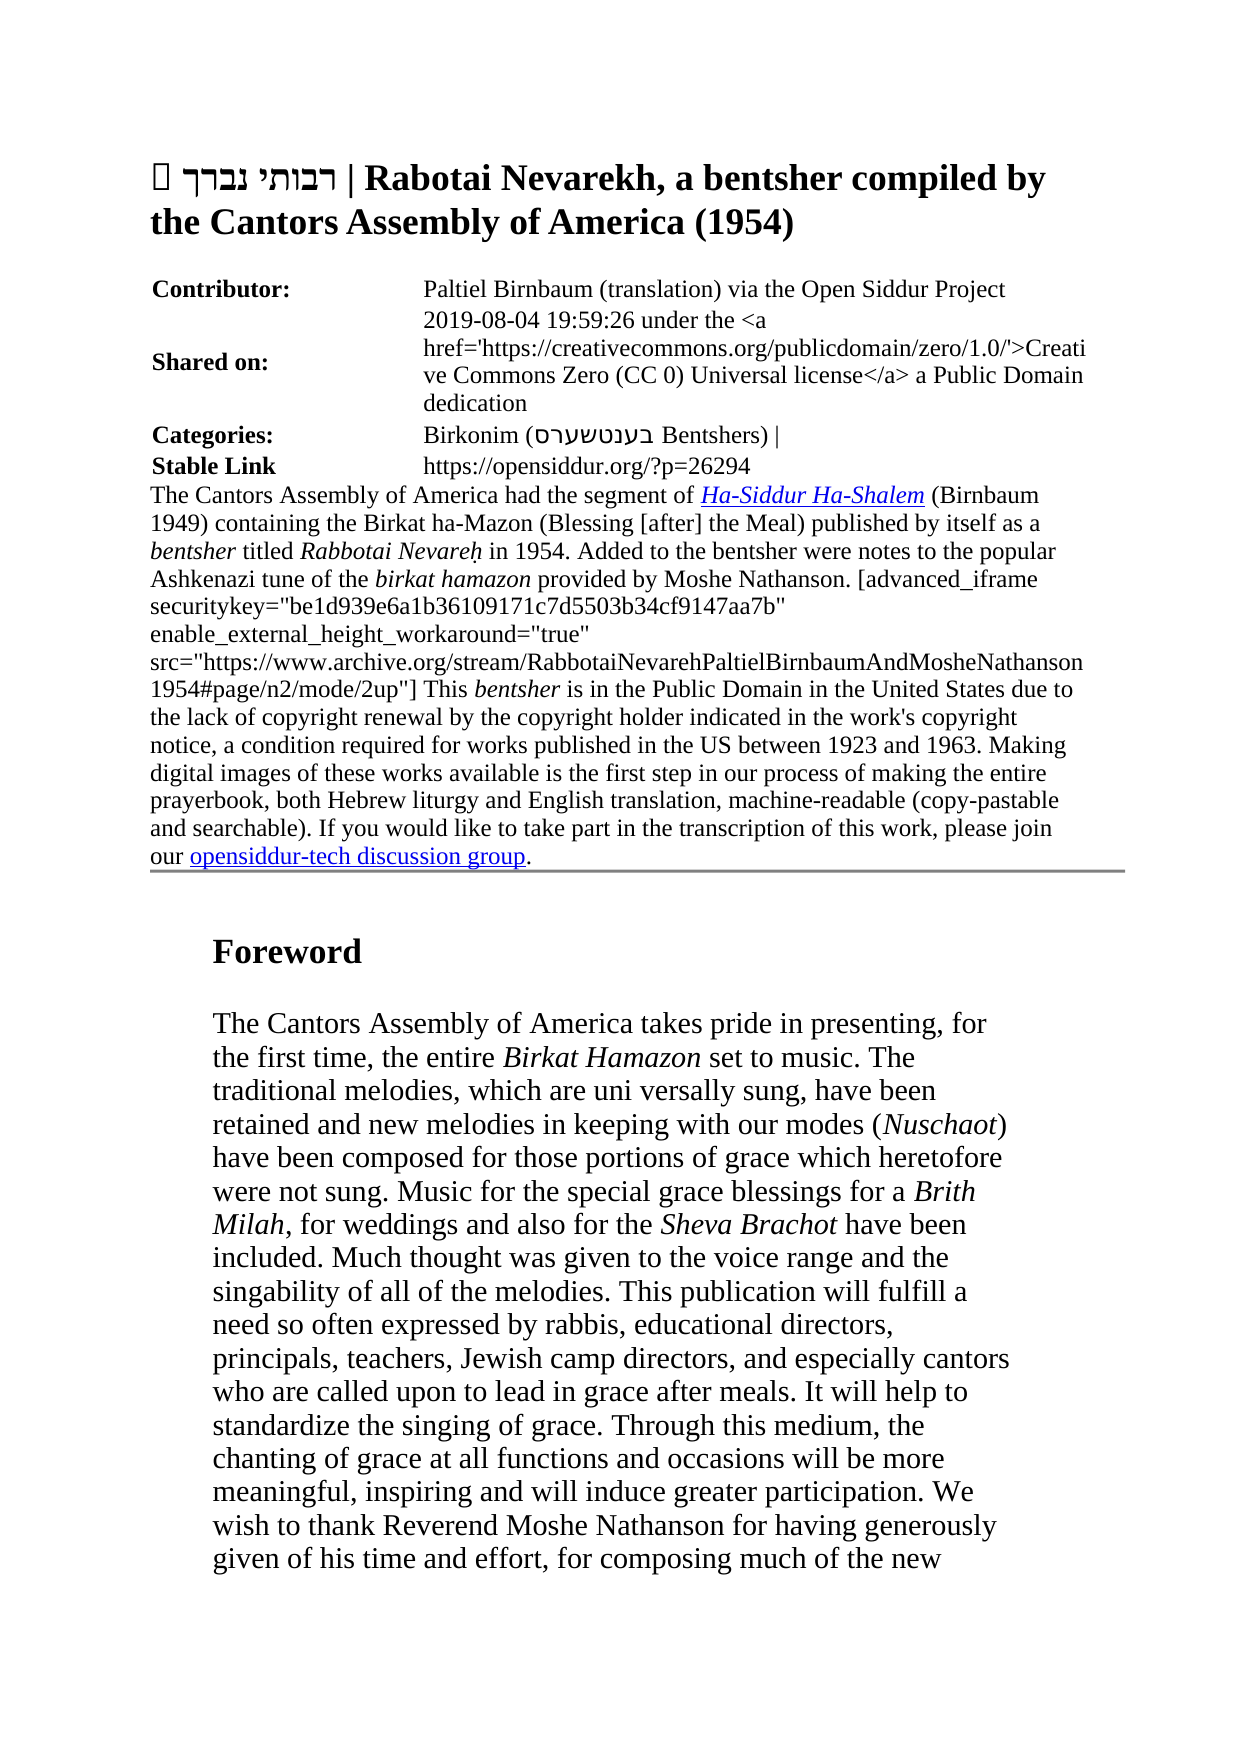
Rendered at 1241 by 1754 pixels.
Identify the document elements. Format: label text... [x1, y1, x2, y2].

text [150, 873, 1090, 897]
table_cell Shared on: [150, 305, 421, 418]
text The Cantors Assembly of America had the segment of Ha-Siddur Ha-Shalem (Birnbaum 1949) containing the Birkat ha-Mazon (Blessing [after] the Meal) published by itself as a bentsher titled Rabbotai Nevareḥ in 1954. Added to the bentsher were notes to the popular Ashkenazi tune of the birkat hamazon provided by Moshe Nathanson. [advanced_iframe securitykey="be1d939e6a1b36109171c7d5503b34cf9147aa7b" enable_external_height_workaround="true" src="https://www.archive.org/stream/RabbotaiNevarehPaltielBirnbaumAndMosheNathanson1954#page/n2/mode/2up"] This bentsher is in the Public Domain in the United States due to the lack of copyright renewal by the copyright holder indicated in the work's copyright notice, a condition required for works published in the US between 1923 and 1963. Making digital images of these works available is the first step in our process of making the entire prayerbook, both Hebrew liturgy and English translation, machine-readable (copy-pastable and searchable). If you would like to take part in the transcription of this work, please join our opensiddur-tech discussion group. [150, 482, 1090, 869]
text The Cantors Assembly of America takes pride in presenting, for the first time, the entire Birkat Hamazon set to music. The traditional melodies, which are uni versally sung, have been retained and new melodies in keeping with our modes (Nuschaot) have been composed for those portions of grace which heretofore were not sung. Music for the special grace blessings for a Brith Milah, for weddings and also for the Sheva Brachot have been included. Much thought was given to the voice range and the singability of all of the melodies. This publication will fulfill a need so often expressed by rabbis, educational directors, principals, teachers, Jewish camp directors, and especially cantors who are called upon to lead in grace after meals. It will help to standardize the singing of grace. Through this medium, the chanting of grace at all functions and occasions will be more meaningful, inspiring and will induce greater participation. We wish to thank Reverend Moshe Nathanson for having generously given of his time and effort, for composing much of the new [212, 1007, 1028, 1575]
table_cell Birkonim (בענטשערס Bentshers) | [421, 419, 1090, 451]
table_cell Categories: [150, 419, 421, 451]
table_header Contributor: [150, 274, 421, 304]
table_cell Stable Link [150, 451, 421, 482]
table_cell https://opensiddur.org/?p=26294 [421, 451, 1090, 482]
subtitle Foreword [212, 932, 1028, 972]
table_header Paltiel Birnbaum (translation) via the Open Siddur Project [421, 274, 1090, 304]
subtitle 📖 רבותי נברך | Rabotai Nevarekh, a bentsher compiled by the Cantors Assembly of America (1954) [150, 150, 1090, 243]
table_cell 2019-08-04 19:59:26 under the <a href='https://creativecommons.org/publicdomain/zero/1.0/'>Creative Commons Zero (CC 0) Universal license</a> a Public Domain dedication [421, 305, 1090, 418]
